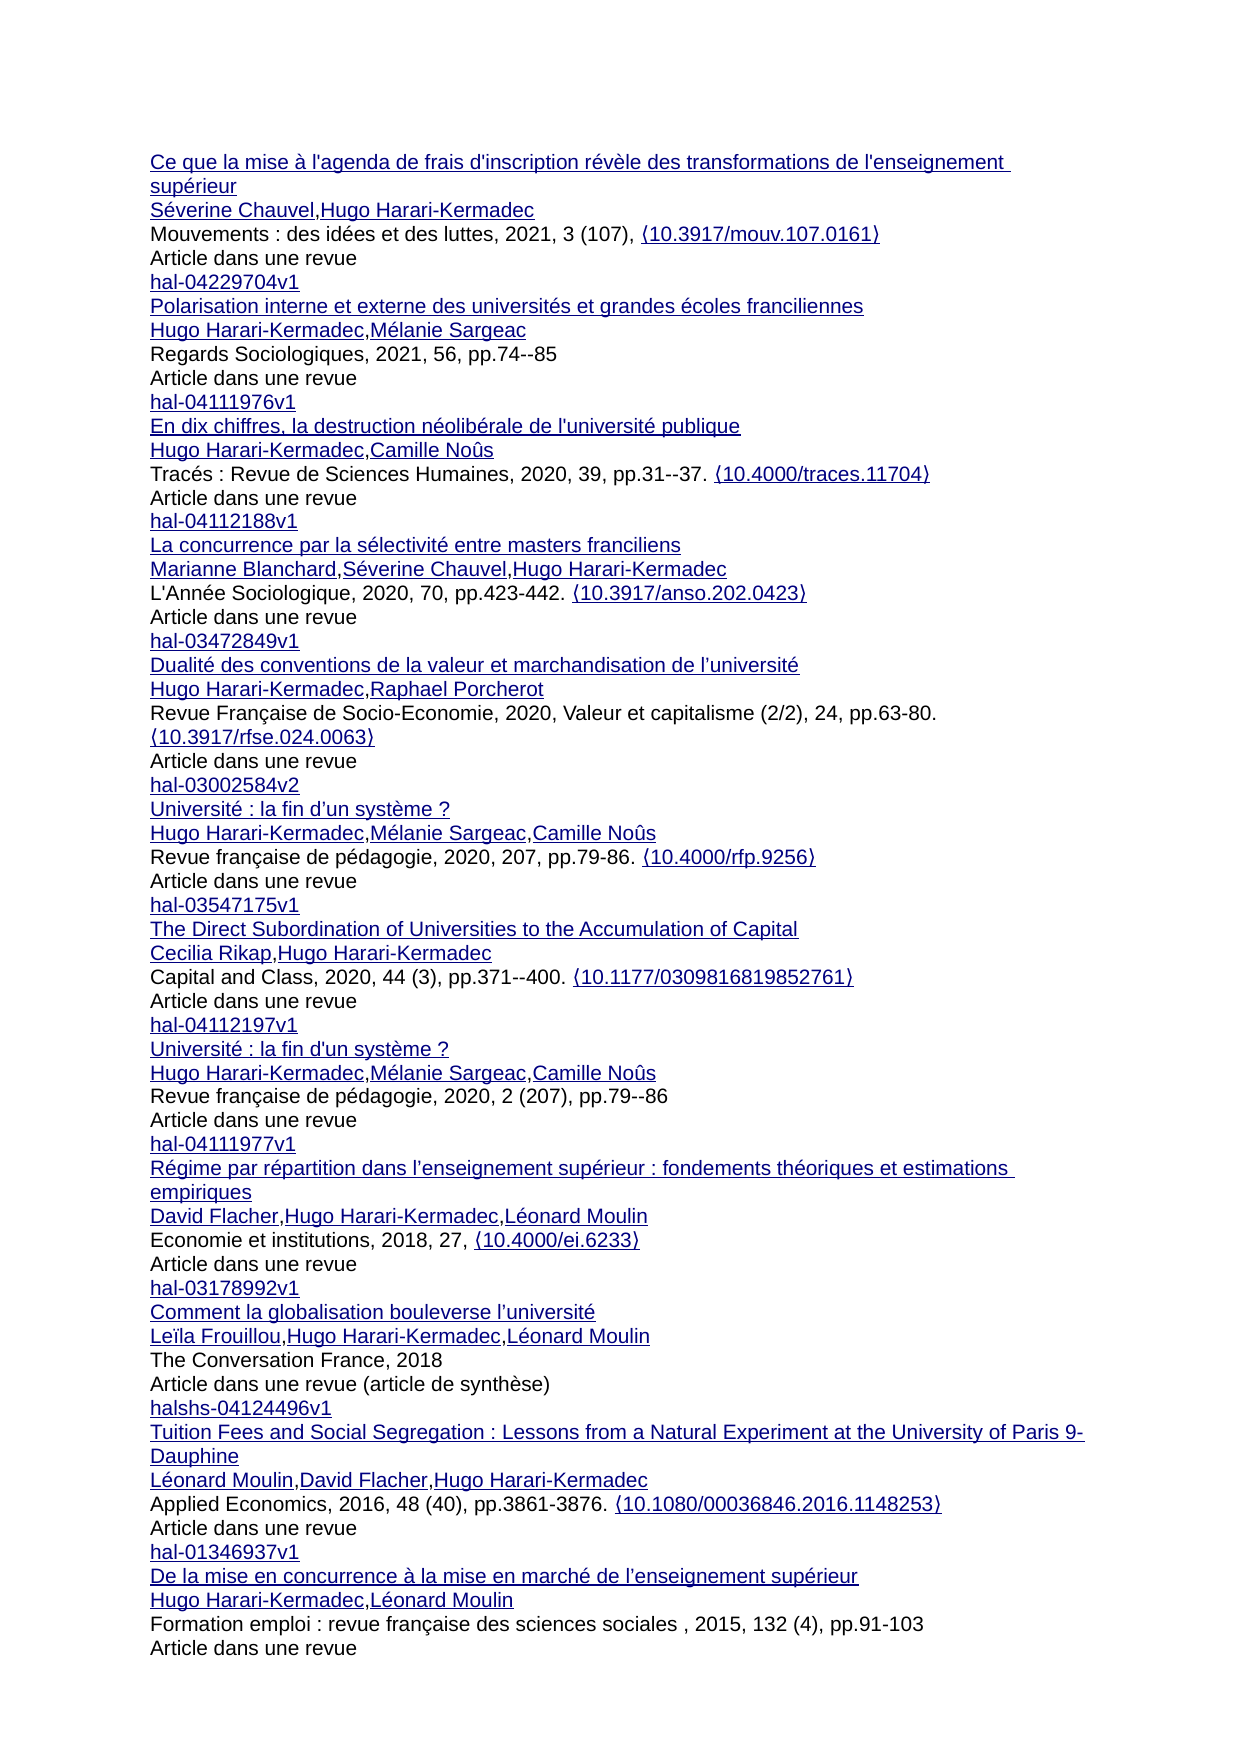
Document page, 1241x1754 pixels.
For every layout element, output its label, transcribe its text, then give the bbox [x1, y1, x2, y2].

table_cell Tuition Fees and Social Segregation : Lessons from a Natural Experiment at the University of Paris 9-Dauphine Léonard Moulin,David Flacher,Hugo Harari-Kermadec Applied Economics, 2016, 48 (40), pp.3861-3876. ⟨10.1080/00036846.2016.1148253⟩ Article dans une revue hal-01346937v1 [150, 1420, 1090, 1563]
table_cell Université : la fin d’un système ? Hugo Harari-Kermadec,Mélanie Sargeac,Camille Noûs Revue française de pédagogie, 2020, 207, pp.79-86. ⟨10.4000/rfp.9256⟩ Article dans une revue hal-03547175v1 [150, 797, 1090, 917]
table_cell De la mise en concurrence à la mise en marché de l’enseignement supérieur Hugo Harari-Kermadec,Léonard Moulin Formation emploi : revue française des sciences sociales , 2015, 132 (4), pp.91-103 Article dans une revue [150, 1564, 1090, 1659]
table_cell The Direct Subordination of Universities to the Accumulation of Capital Cecilia Rikap,Hugo Harari-Kermadec Capital and Class, 2020, 44 (3), pp.371--400. ⟨10.1177/0309816819852761⟩ Article dans une revue hal-04112197v1 [150, 917, 1090, 1036]
table_cell En dix chiffres, la destruction néolibérale de l'université publique Hugo Harari-Kermadec,Camille Noûs Tracés : Revue de Sciences Humaines, 2020, 39, pp.31--37. ⟨10.4000/traces.11704⟩ Article dans une revue hal-04112188v1 [150, 414, 1090, 533]
table_cell Ce que la mise à l'agenda de frais d'inscription révèle des transformations de l'enseignement supérieur Séverine Chauvel,Hugo Harari-Kermadec Mouvements : des idées et des luttes, 2021, 3 (107), ⟨10.3917/mouv.107.0161⟩ Article dans une revue hal-04229704v1 [150, 150, 1090, 294]
table_cell Régime par répartition dans l’enseignement supérieur : fondements théoriques et estimations empiriques David Flacher,Hugo Harari-Kermadec,Léonard Moulin Economie et institutions, 2018, 27, ⟨10.4000/ei.6233⟩ Article dans une revue hal-03178992v1 [150, 1156, 1090, 1300]
table_cell Dualité des conventions de la valeur et marchandisation de l’université Hugo Harari-Kermadec,Raphael Porcherot Revue Française de Socio-Economie, 2020, Valeur et capitalisme (2/2), 24, pp.63-80. ⟨10.3917/rfse.024.0063⟩ Article dans une revue hal-03002584v2 [150, 653, 1090, 797]
table_cell Polarisation interne et externe des universités et grandes écoles franciliennes Hugo Harari-Kermadec,Mélanie Sargeac Regards Sociologiques, 2021, 56, pp.74--85 Article dans une revue hal-04111976v1 [150, 294, 1090, 413]
table_cell La concurrence par la sélectivité entre masters franciliens Marianne Blanchard,Séverine Chauvel,Hugo Harari-Kermadec L'Année Sociologique, 2020, 70, pp.423-442. ⟨10.3917/anso.202.0423⟩ Article dans une revue hal-03472849v1 [150, 533, 1090, 653]
table_cell Université : la fin d'un système ? Hugo Harari-Kermadec,Mélanie Sargeac,Camille Noûs Revue française de pédagogie, 2020, 2 (207), pp.79--86 Article dans une revue hal-04111977v1 [150, 1036, 1090, 1156]
table_cell Comment la globalisation bouleverse l’université Leïla Frouillou,Hugo Harari-Kermadec,Léonard Moulin The Conversation France, 2018 Article dans une revue (article de synthèse) halshs-04124496v1 [150, 1300, 1090, 1420]
